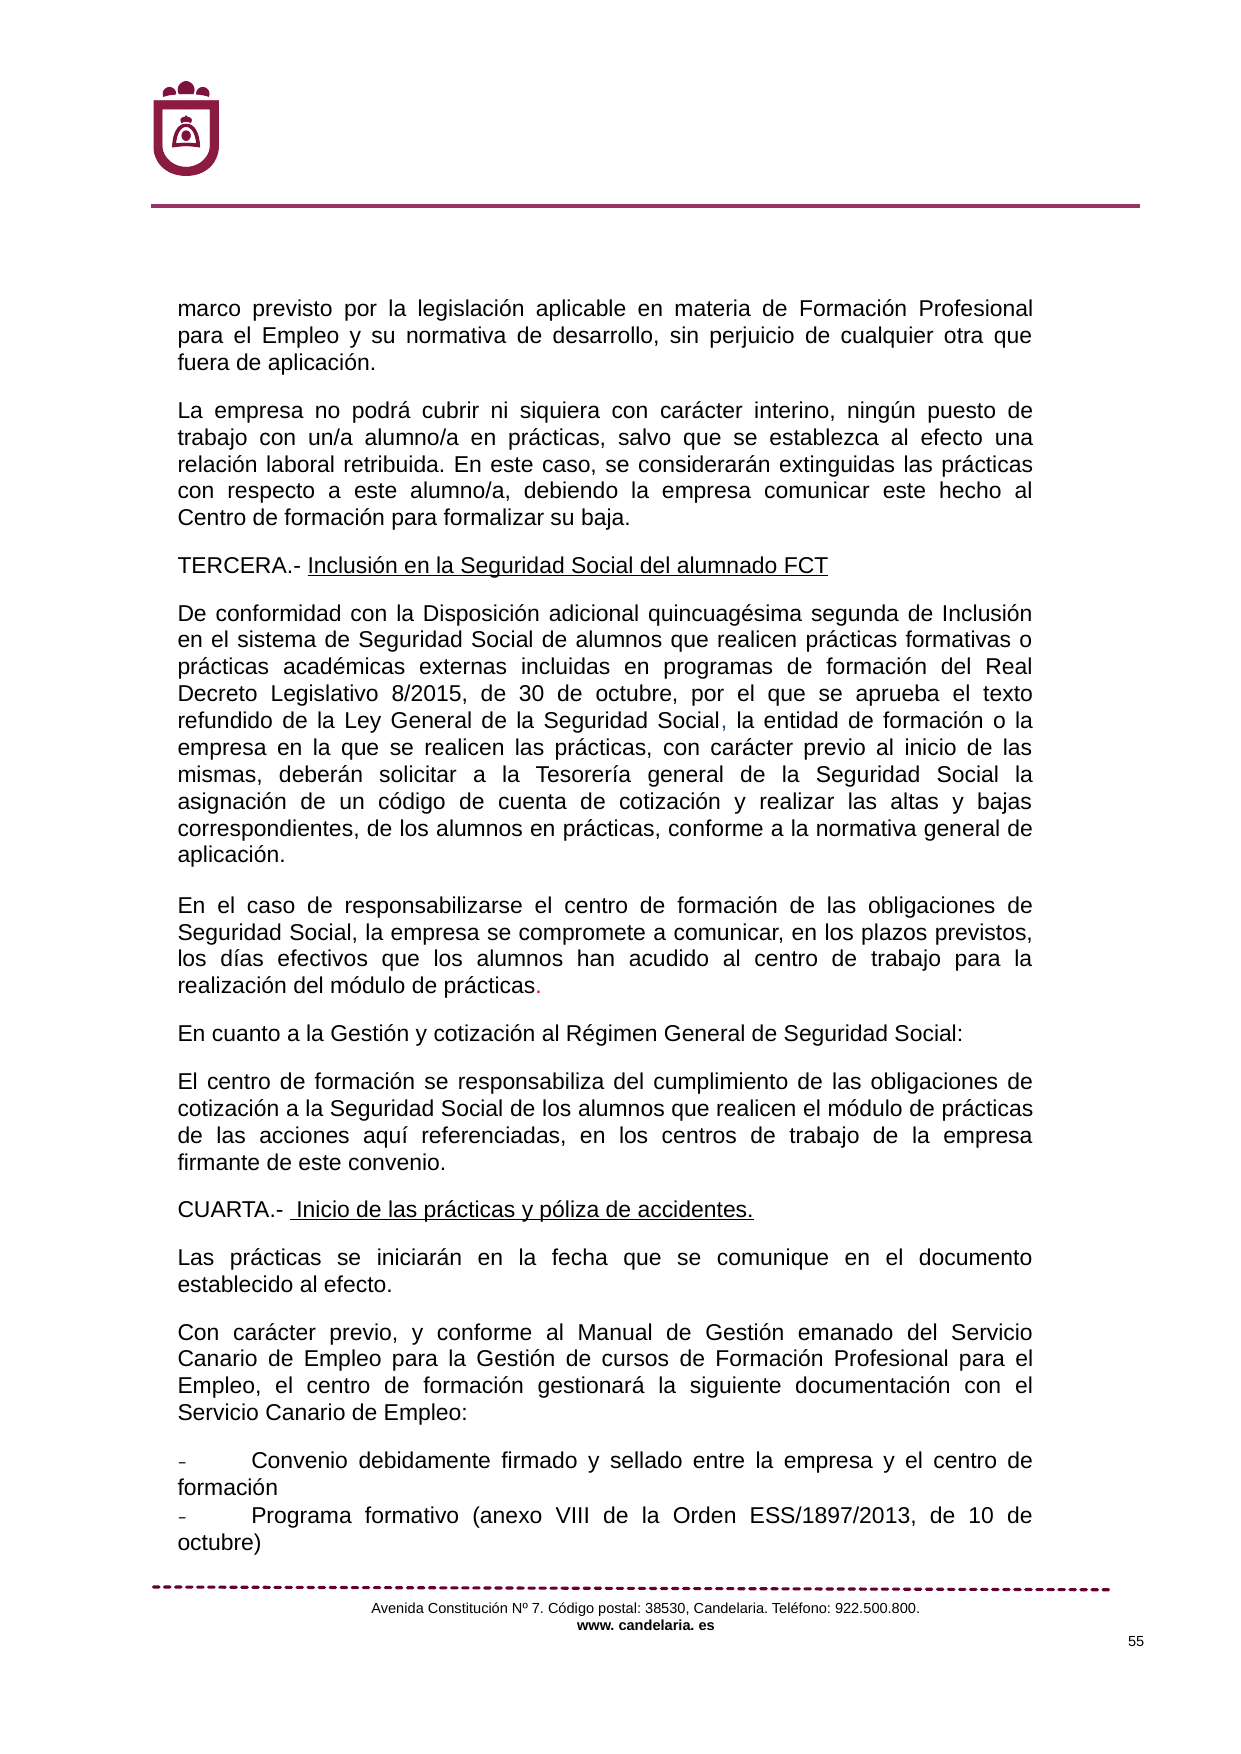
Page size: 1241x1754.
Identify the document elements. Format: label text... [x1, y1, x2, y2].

text La empresa no podrá cubrir ni siquiera con carácter interino, ningún puesto de trabajo con un/a alumno/a en prácticas, salvo que se establezca al efecto una relación laboral retribuida. En este caso, se considerarán extinguidas las prácticas con respecto a este alumno/a, debiendo la empresa comunicar este hecho al Centro de formación para formalizar su baja. [177, 397, 1033, 531]
list Programa formativo (anexo VIII de la Orden ESS/1897/2013, de 10 de octubre) [177, 1502, 1033, 1555]
list Convenio debidamente firmado y sellado entre la empresa y el centro de formación [177, 1447, 1033, 1500]
text Las prácticas se iniciarán en la fecha que se comunique en el documento establecido al efecto. [177, 1244, 1033, 1297]
text En cuanto a la Gestión y cotización al Régimen General de Seguridad Social: [177, 1020, 1033, 1046]
text TERCERA.- Inclusión en la Seguridad Social del alumnado FCT [177, 552, 1033, 578]
text En el caso de responsabilizarse el centro de formación de las obligaciones de Seguridad Social, la empresa se compromete a comunicar, en los plazos previstos, los días efectivos que los alumnos han acudido al centro de trabajo para la realización del módulo de prácticas. [177, 892, 1033, 999]
text marco previsto por la legislación aplicable en materia de Formación Profesional para el Empleo y su normativa de desarrollo, sin perjuicio de cualquier otra que fuera de aplicación. [177, 295, 1033, 375]
text CUARTA.- Inicio de las prácticas y póliza de accidentes. [177, 1196, 1033, 1223]
text El centro de formación se responsabiliza del cumplimiento de las obligaciones de cotización a la Seguridad Social de los alumnos que realicen el módulo de prácticas de las acciones aquí referenciadas, en los centros de trabajo de la empresa firmante de este convenio. [177, 1068, 1033, 1175]
text De conformidad con la Disposición adicional quincuagésima segunda de Inclusión en el sistema de Seguridad Social de alumnos que realicen prácticas formativas o prácticas académicas externas incluidas en programas de formación del Real Decreto Legislativo 8/2015, de 30 de octubre, por el que se aprueba el texto refundido de la Ley General de la Seguridad Social, la entidad de formación o la empresa en la que se realicen las prácticas, con carácter previo al inicio de las mismas, deberán solicitar a la Tesorería general de la Seguridad Social la asignación de un código de cuenta de cotización y realizar las altas y bajas correspondientes, de los alumnos en prácticas, conforme a la normativa general de aplicación. [177, 599, 1033, 868]
text Con carácter previo, y conforme al Manual de Gestión emanado del Servicio Canario de Empleo para la Gestión de cursos de Formación Profesional para el Empleo, el centro de formación gestionará la siguiente documentación con el Servicio Canario de Empleo: [177, 1318, 1033, 1425]
